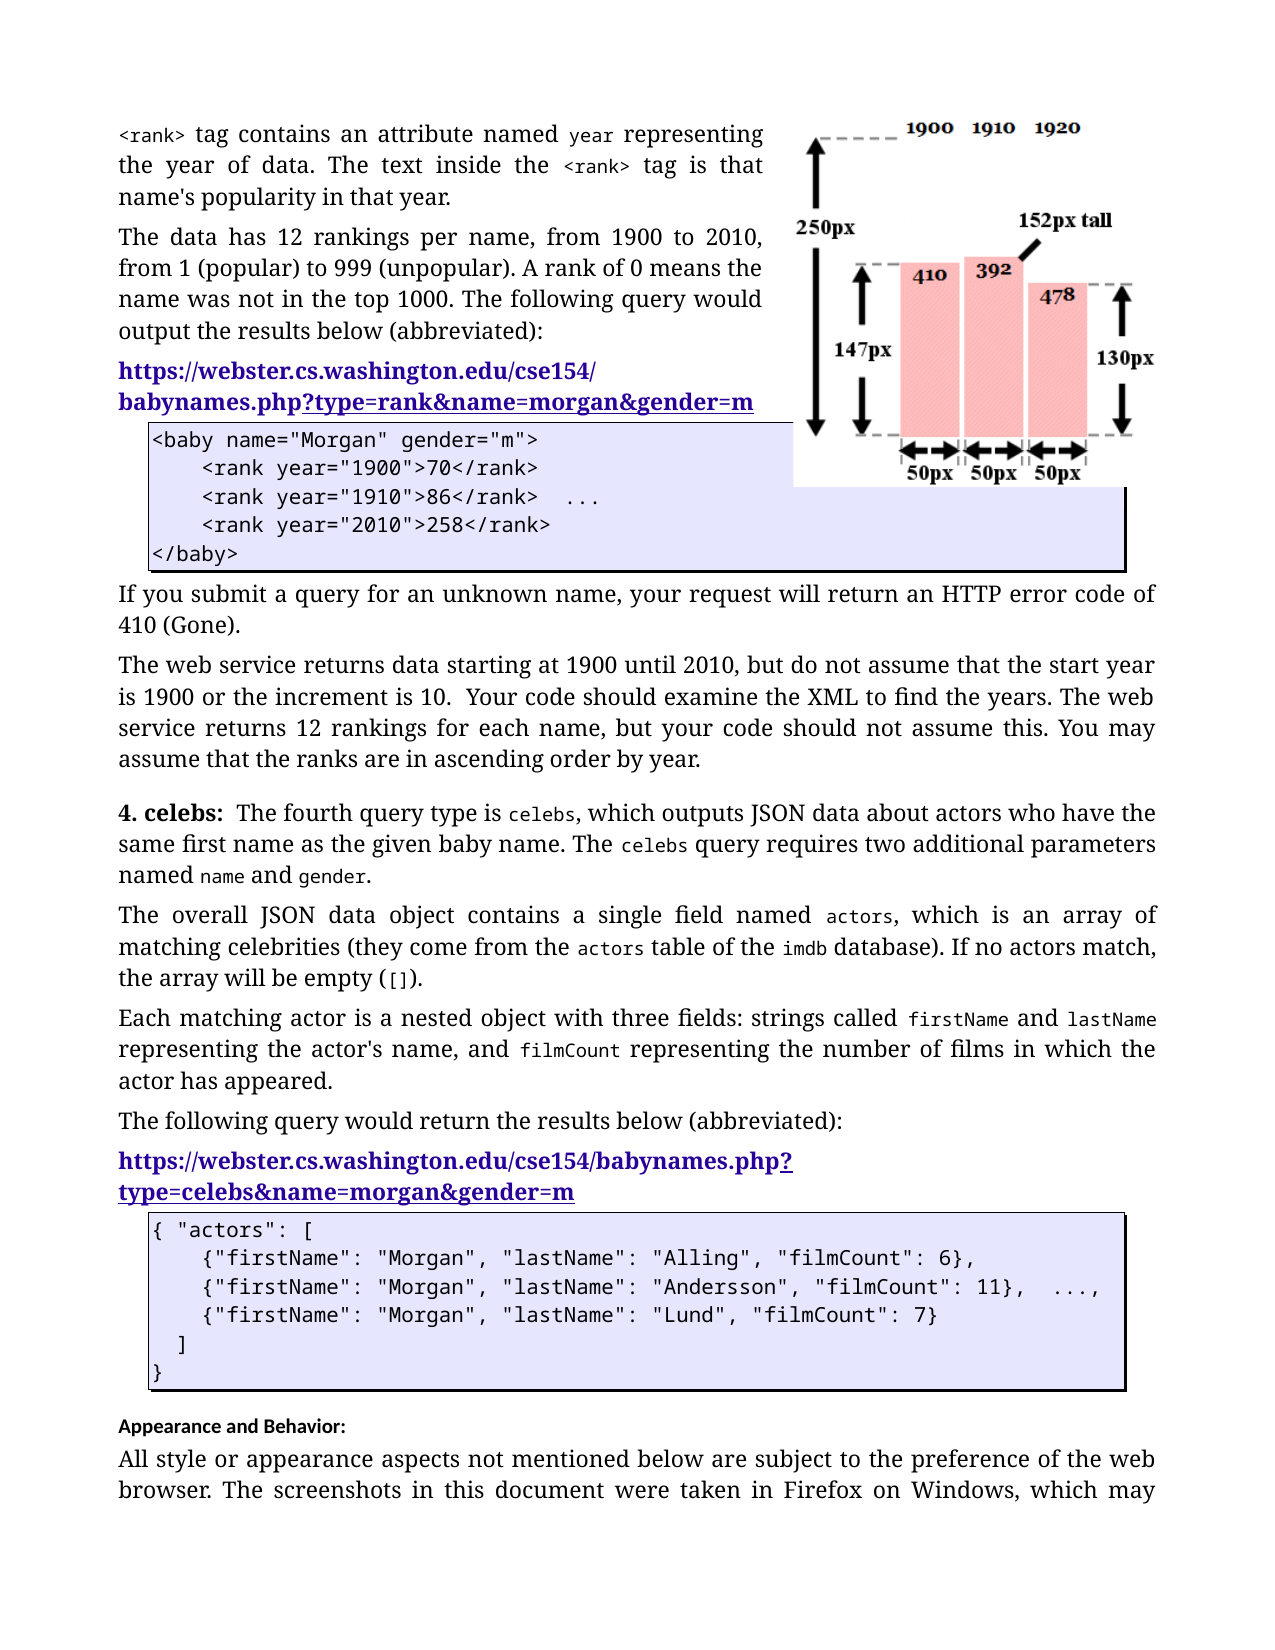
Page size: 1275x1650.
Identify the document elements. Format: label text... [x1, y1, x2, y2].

text https://webster.cs.washington.edu/cse154/babynames.php?type=rank&name=morgan&gender=m [118, 355, 793, 417]
text The overall JSON data object contains a single field named actors, which is an array of matching celebrities (they come from the actors table of the imdb database). If no actors match, the array will be empty ([]). [118, 899, 1157, 993]
text {"firstName": "Morgan", "lastName": "Alling", "filmCount": 6}, [149, 1240, 1124, 1269]
text <rank year="2010">258</rank> [149, 507, 1124, 536]
text { "actors": [ [149, 1213, 1124, 1240]
text The web service returns data starting at 1900 until 2010, but do not assume that the start year is 1900 or the increment is 10. Your code should examine the XML to find the years. The web service returns 12 rankings for each name, but your code should not assume this. You may assume that the ranks are in ascending order by year. [118, 649, 1157, 774]
text All style or appearance aspects not mentioned below are subject to the preference of the web browser. The screenshots in this document were taken in Firefox on Windows, which may [118, 1443, 1157, 1505]
picture [793, 119, 1157, 487]
text </baby> [149, 536, 1124, 570]
subtitle Appearance and Behavior: [118, 1413, 1157, 1438]
text Each matching actor is a nested object with three fields: strings called firstName and lastName representing the actor's name, and filmCount representing the number of films in which the actor has appeared. [118, 1002, 1157, 1096]
text <rank> tag contains an attribute named year representing the year of data. The text inside the <rank> tag is that name's popularity in that year. [118, 118, 1157, 212]
text <baby name="Morgan" gender="m"> [149, 423, 793, 450]
text {"firstName": "Morgan", "lastName": "Lund", "filmCount": 7} [149, 1297, 1124, 1326]
text The following query would return the results below (abbreviated): [118, 1105, 1157, 1136]
text <rank year="1900">70</rank> [149, 450, 793, 479]
text The data has 12 rankings per name, from 1900 to 2010, from 1 (popular) to 999 (unpopular). A rank of 0 means the name was not in the top 1000. The following query would output the results below (abbreviated): [118, 221, 793, 346]
text } [149, 1354, 1124, 1389]
text If you submit a query for an unknown name, your request will return an HTTP error code of 410 (Gone). [118, 578, 1157, 640]
text https://webster.cs.washington.edu/cse154/babynames.php?type=celebs&name=morgan&gender=m [118, 1145, 1157, 1207]
text <rank year="1910">86</rank> ... [149, 479, 1124, 507]
text 4. celebs: The fourth query type is celebs, which outputs JSON data about actors who have the same first name as the given baby name. The celebs query requires two additional parameters named name and gender. [118, 797, 1157, 890]
text ] [149, 1326, 1124, 1354]
text {"firstName": "Morgan", "lastName": "Andersson", "filmCount": 11}, ..., [149, 1269, 1124, 1297]
